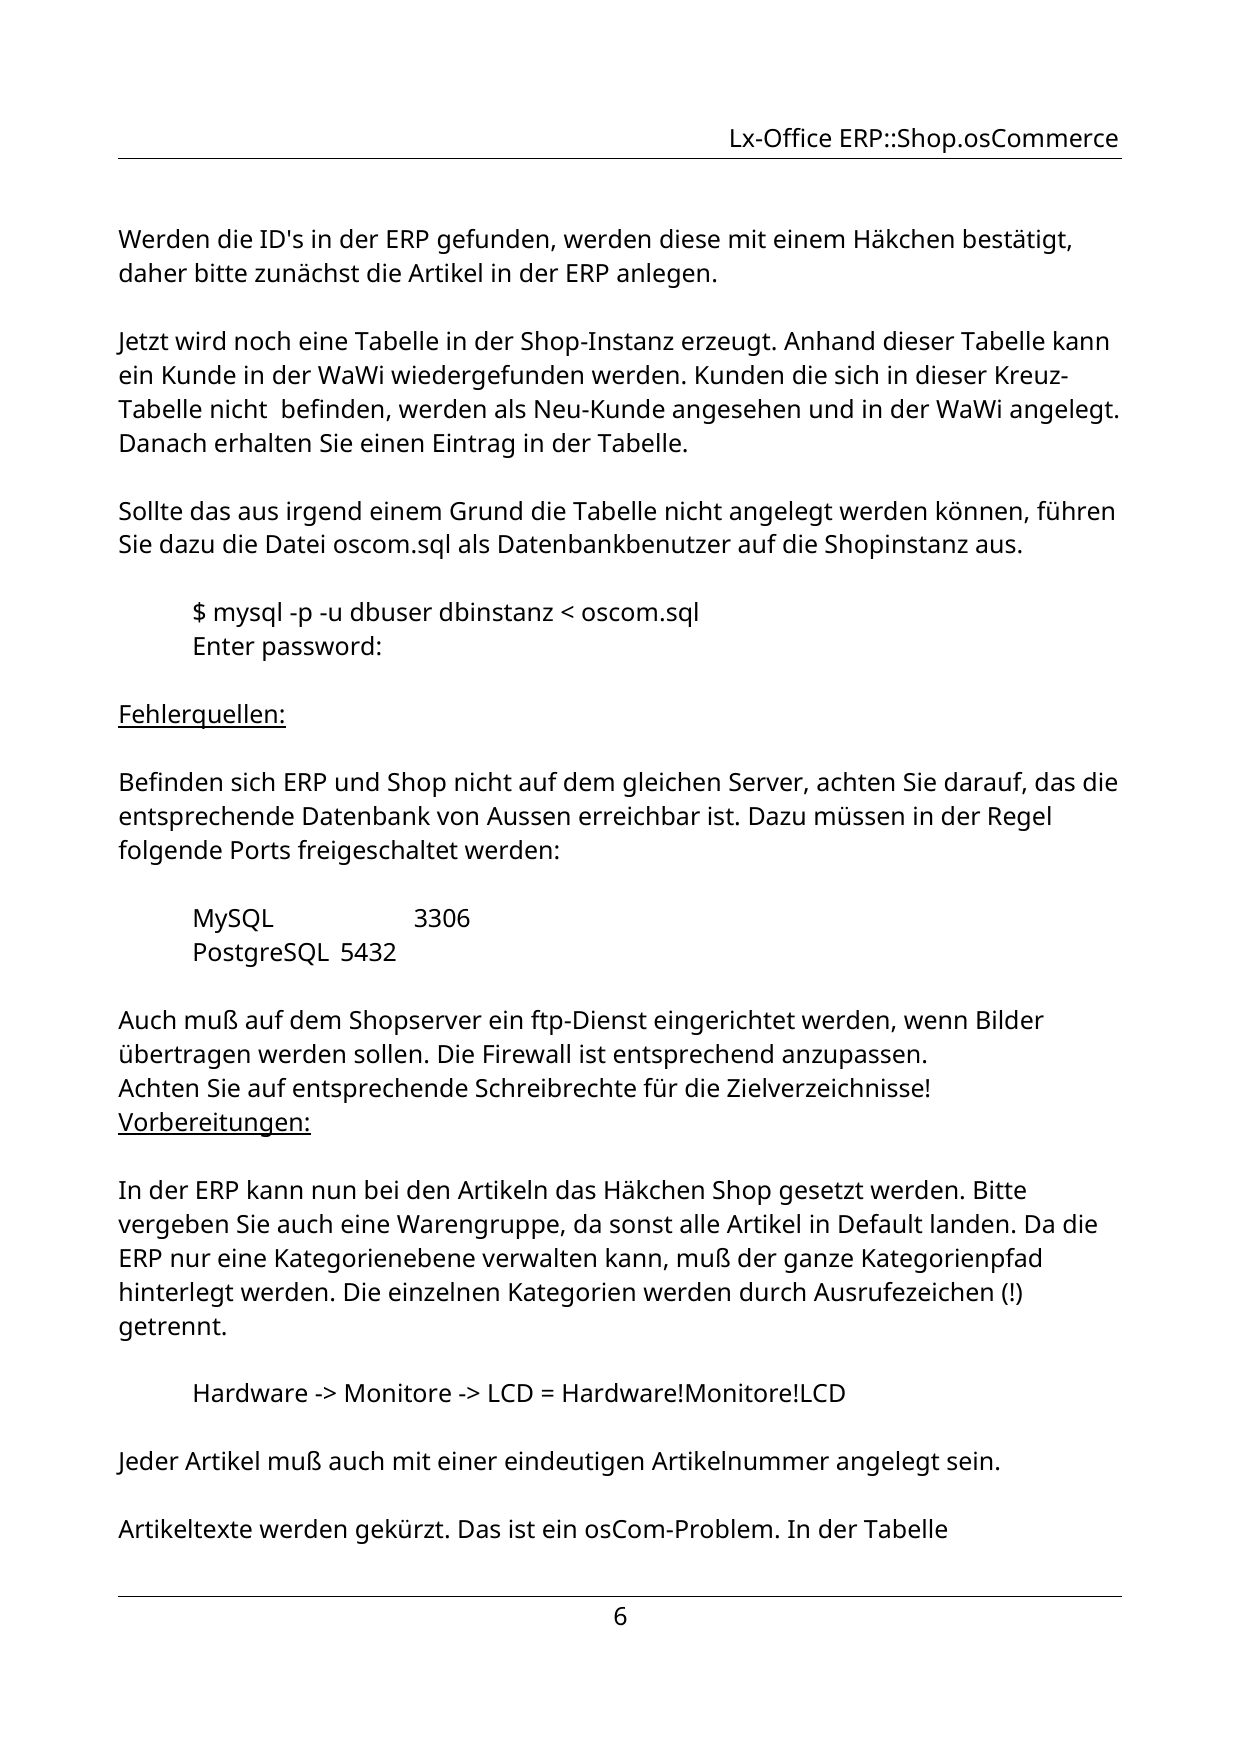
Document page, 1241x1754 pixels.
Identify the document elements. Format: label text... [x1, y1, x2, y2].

text $ mysql -p -u dbuser dbinstanz < oscom.sql [118, 595, 1122, 629]
text MySQL 3306 [118, 901, 1122, 934]
text Vorbereitungen: [118, 1104, 1122, 1138]
text Fehlerquellen: [118, 697, 1122, 731]
text In der ERP kann nun bei den Artikeln das Häkchen Shop gesetzt werden. Bitte vergeben Sie auch eine Warengruppe, da sonst alle Artikel in Default landen. Da die ERP nur eine Kategorienebene verwalten kann, muß der ganze Kategorienpfad hinterlegt werden. Die einzelnen Kategorien werden durch Ausrufezeichen (!) getrennt. [118, 1172, 1122, 1342]
text Jeder Artikel muß auch mit einer eindeutigen Artikelnummer angelegt sein. [118, 1444, 1122, 1478]
text Befinden sich ERP und Shop nicht auf dem gleichen Server, achten Sie darauf, das die entsprechende Datenbank von Aussen erreichbar ist. Dazu müssen in der Regel folgende Ports freigeschaltet werden: [118, 765, 1122, 867]
text PostgreSQL 5432 [118, 934, 1122, 968]
text Werden die ID's in der ERP gefunden, werden diese mit einem Häkchen bestätigt, daher bitte zunächst die Artikel in der ERP anlegen. [118, 221, 1122, 289]
text Artikeltexte werden gekürzt. Das ist ein osCom-Problem. In der Tabelle [118, 1512, 1122, 1546]
text Achten Sie auf entsprechende Schreibrechte für die Zielverzeichnisse! [118, 1070, 1122, 1104]
text Sollte das aus irgend einem Grund die Tabelle nicht angelegt werden können, führen Sie dazu die Datei oscom.sql als Datenbankbenutzer auf die Shopinstanz aus. [118, 493, 1122, 561]
text Enter password: [118, 629, 1122, 663]
text Jetzt wird noch eine Tabelle in der Shop-Instanz erzeugt. Anhand dieser Tabelle kann ein Kunde in der WaWi wiedergefunden werden. Kunden die sich in dieser Kreuz-Tabelle nicht befinden, werden als Neu-Kunde angesehen und in der WaWi angelegt. Danach erhalten Sie einen Eintrag in der Tabelle. [118, 323, 1122, 459]
text Auch muß auf dem Shopserver ein ftp-Dienst eingerichtet werden, wenn Bilder übertragen werden sollen. Die Firewall ist entsprechend anzupassen. [118, 1002, 1122, 1070]
text Hardware -> Monitore -> LCD = Hardware!Monitore!LCD [118, 1376, 1122, 1410]
